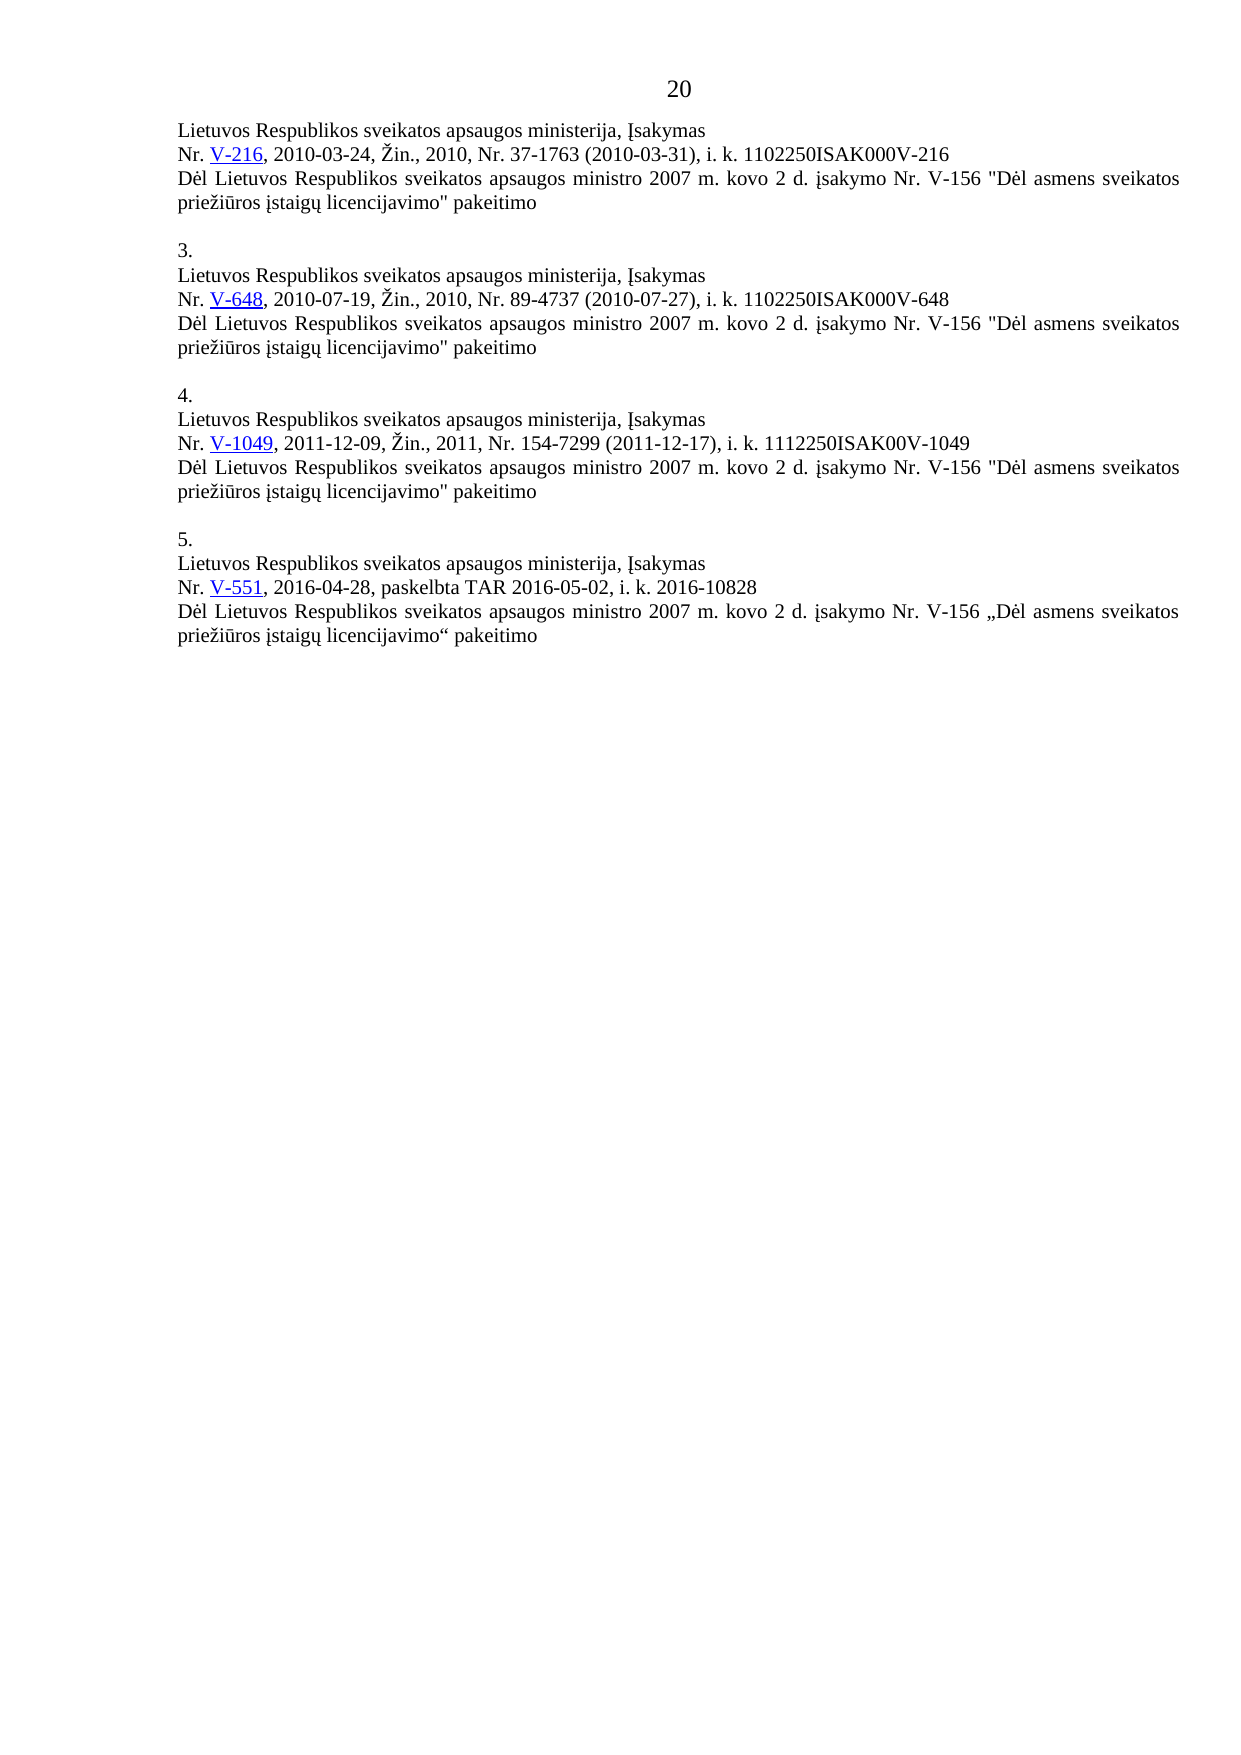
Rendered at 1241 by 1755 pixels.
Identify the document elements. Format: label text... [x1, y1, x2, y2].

text Nr. V-551, 2016-04-28, paskelbta TAR 2016-05-02, i. k. 2016-10828 [177, 575, 1181, 599]
text Nr. V-216, 2010-03-24, Žin., 2010, Nr. 37-1763 (2010-03-31), i. k. 1102250ISAK000V-216 [177, 142, 1181, 166]
text Lietuvos Respublikos sveikatos apsaugos ministerija, Įsakymas [177, 407, 1181, 431]
text 3. [177, 238, 1181, 262]
text Dėl Lietuvos Respublikos sveikatos apsaugos ministro 2007 m. kovo 2 d. įsakymo Nr. V-156 "Dėl asmens sveikatos priežiūros įstaigų licencijavimo" pakeitimo [177, 166, 1181, 214]
text Dėl Lietuvos Respublikos sveikatos apsaugos ministro 2007 m. kovo 2 d. įsakymo Nr. V-156 "Dėl asmens sveikatos priežiūros įstaigų licencijavimo" pakeitimo [177, 455, 1181, 503]
text Nr. V-1049, 2011-12-09, Žin., 2011, Nr. 154-7299 (2011-12-17), i. k. 1112250ISAK00V-1049 [177, 431, 1181, 455]
text Lietuvos Respublikos sveikatos apsaugos ministerija, Įsakymas [177, 551, 1181, 575]
text Dėl Lietuvos Respublikos sveikatos apsaugos ministro 2007 m. kovo 2 d. įsakymo Nr. V-156 "Dėl asmens sveikatos priežiūros įstaigų licencijavimo" pakeitimo [177, 311, 1181, 359]
text 5. [177, 527, 1181, 551]
text Lietuvos Respublikos sveikatos apsaugos ministerija, Įsakymas [177, 118, 1181, 142]
text Dėl Lietuvos Respublikos sveikatos apsaugos ministro 2007 m. kovo 2 d. įsakymo Nr. V-156 „Dėl asmens sveikatos priežiūros įstaigų licencijavimo“ pakeitimo [177, 599, 1181, 647]
text Nr. V-648, 2010-07-19, Žin., 2010, Nr. 89-4737 (2010-07-27), i. k. 1102250ISAK000V-648 [177, 287, 1181, 311]
text Lietuvos Respublikos sveikatos apsaugos ministerija, Įsakymas [177, 262, 1181, 287]
text 4. [177, 383, 1181, 407]
